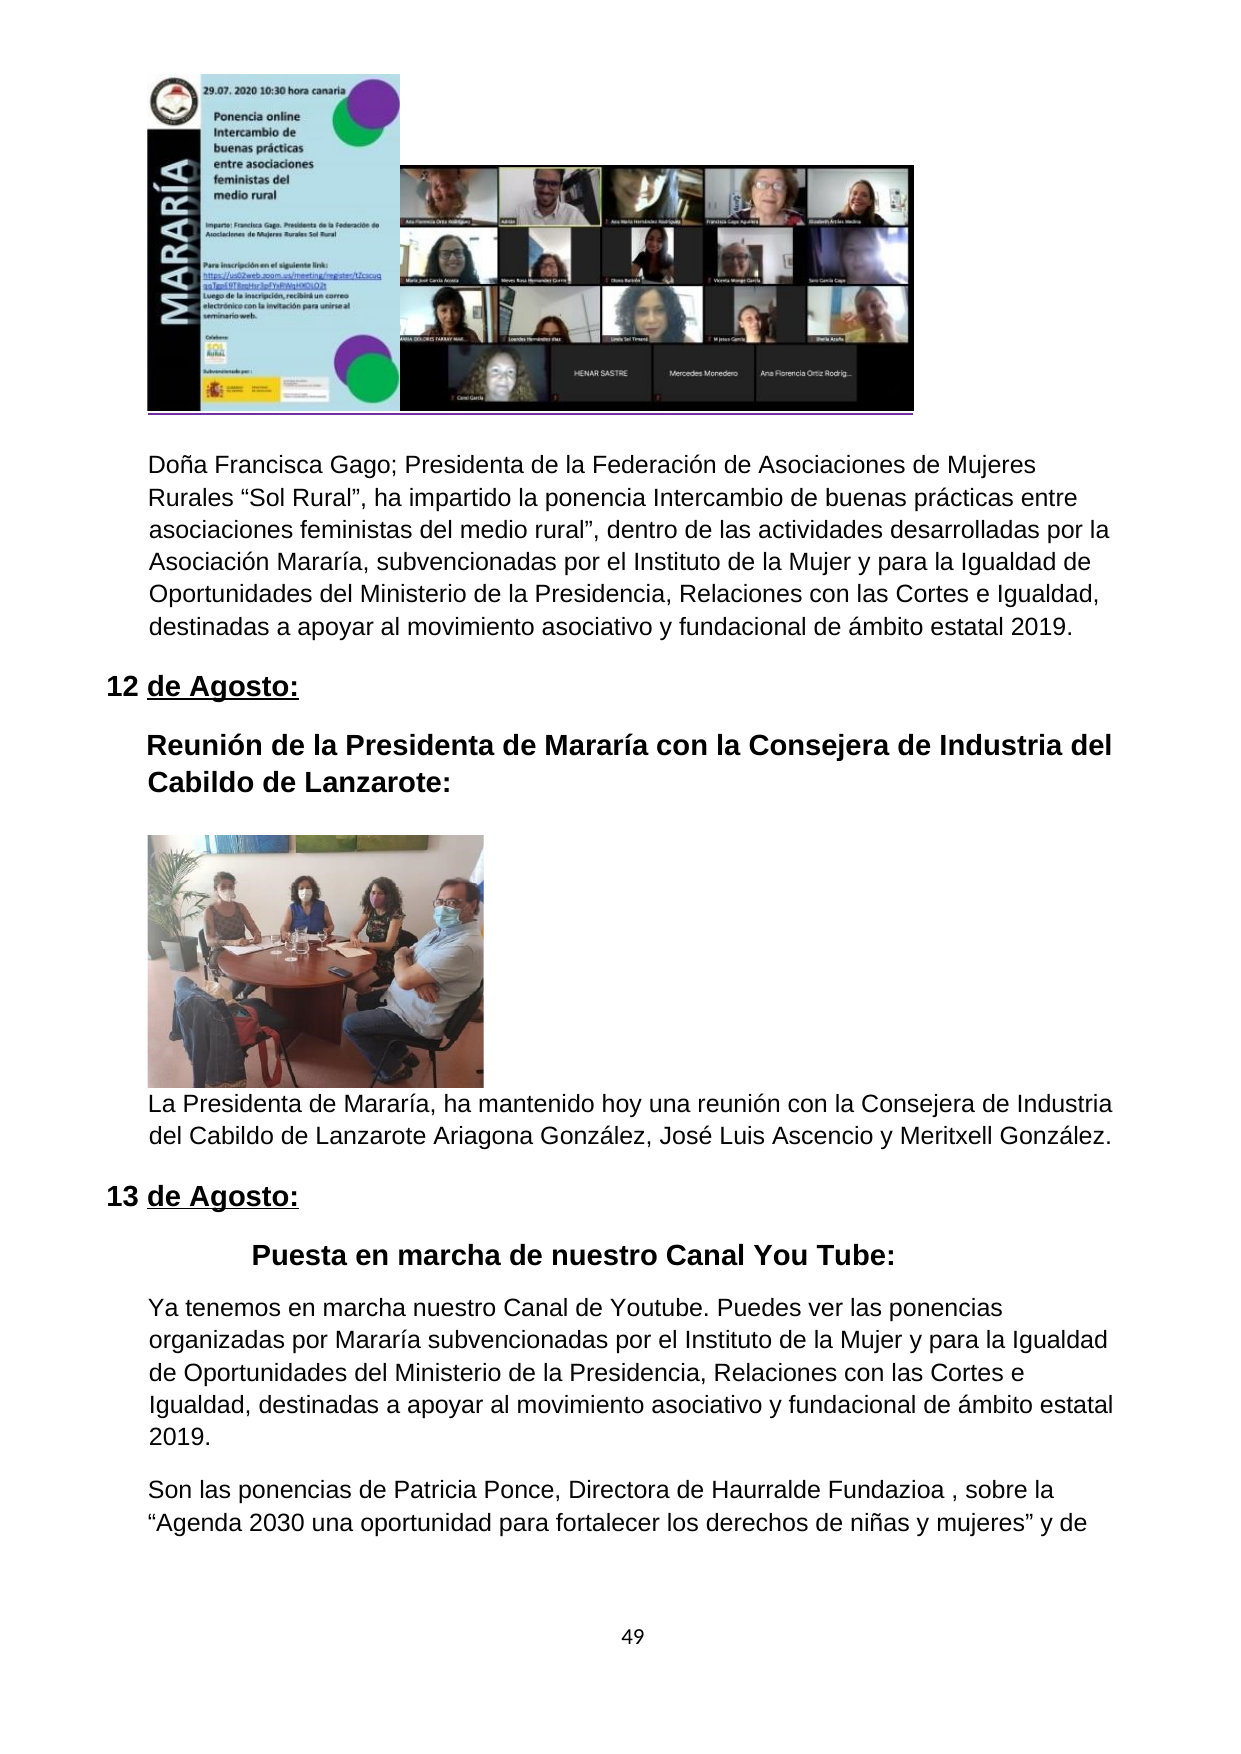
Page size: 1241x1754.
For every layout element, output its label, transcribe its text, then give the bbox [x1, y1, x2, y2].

text Puesta en marcha de nuestro Canal You Tube: [146, 1238, 1123, 1271]
text Rurales “Sol Rural”, ha impartido la ponencia Intercambio de buenas prácticas entre asociaciones feministas del medio rural”, dentro de las actividades desarrolladas por la Asociación Mararía, subvencionadas por el Instituto de la Mujer y para la Igualdad de Oportunidades del Ministerio de la Presidencia, Relaciones con las Cortes e Igualdad, destinadas a apoyar al movimiento asociativo y fundacional de ámbito estatal 2019. [148, 483, 1122, 640]
list de Agosto: [106, 669, 1172, 702]
text Doña Francisca Gago; Presidenta de la Federación de Asociaciones de Mujeres [148, 450, 1122, 479]
text Ya tenemos en marcha nuestro Canal de Youtube. Puedes ver las ponencias organizadas por Mararía subvencionadas por el Instituto de la Mujer y para la Igualdad de Oportunidades del Ministerio de la Presidencia, Relaciones con las Cortes e Igualdad, destinadas a apoyar al movimiento asociativo y fundacional de ámbito estatal 2019. [148, 1293, 1122, 1451]
text Reunión de la Presidenta de Mararía con la Consejera de Industria del Cabildo de Lanzarote: [146, 728, 1123, 799]
list de Agosto: [106, 1178, 1172, 1212]
text La Presidenta de Mararía, ha mantenido hoy una reunión con la Consejera de Industria del Cabildo de Lanzarote Ariagona González, José Luis Ascencio y Meritxell González. [148, 1089, 1122, 1150]
text Son las ponencias de Patricia Ponce, Directora de Haurralde Fundazioa , sobre la [148, 1475, 1122, 1504]
text “Agenda 2030 una oportunidad para fortalecer los derechos de niñas y mujeres” y de [148, 1508, 1122, 1537]
